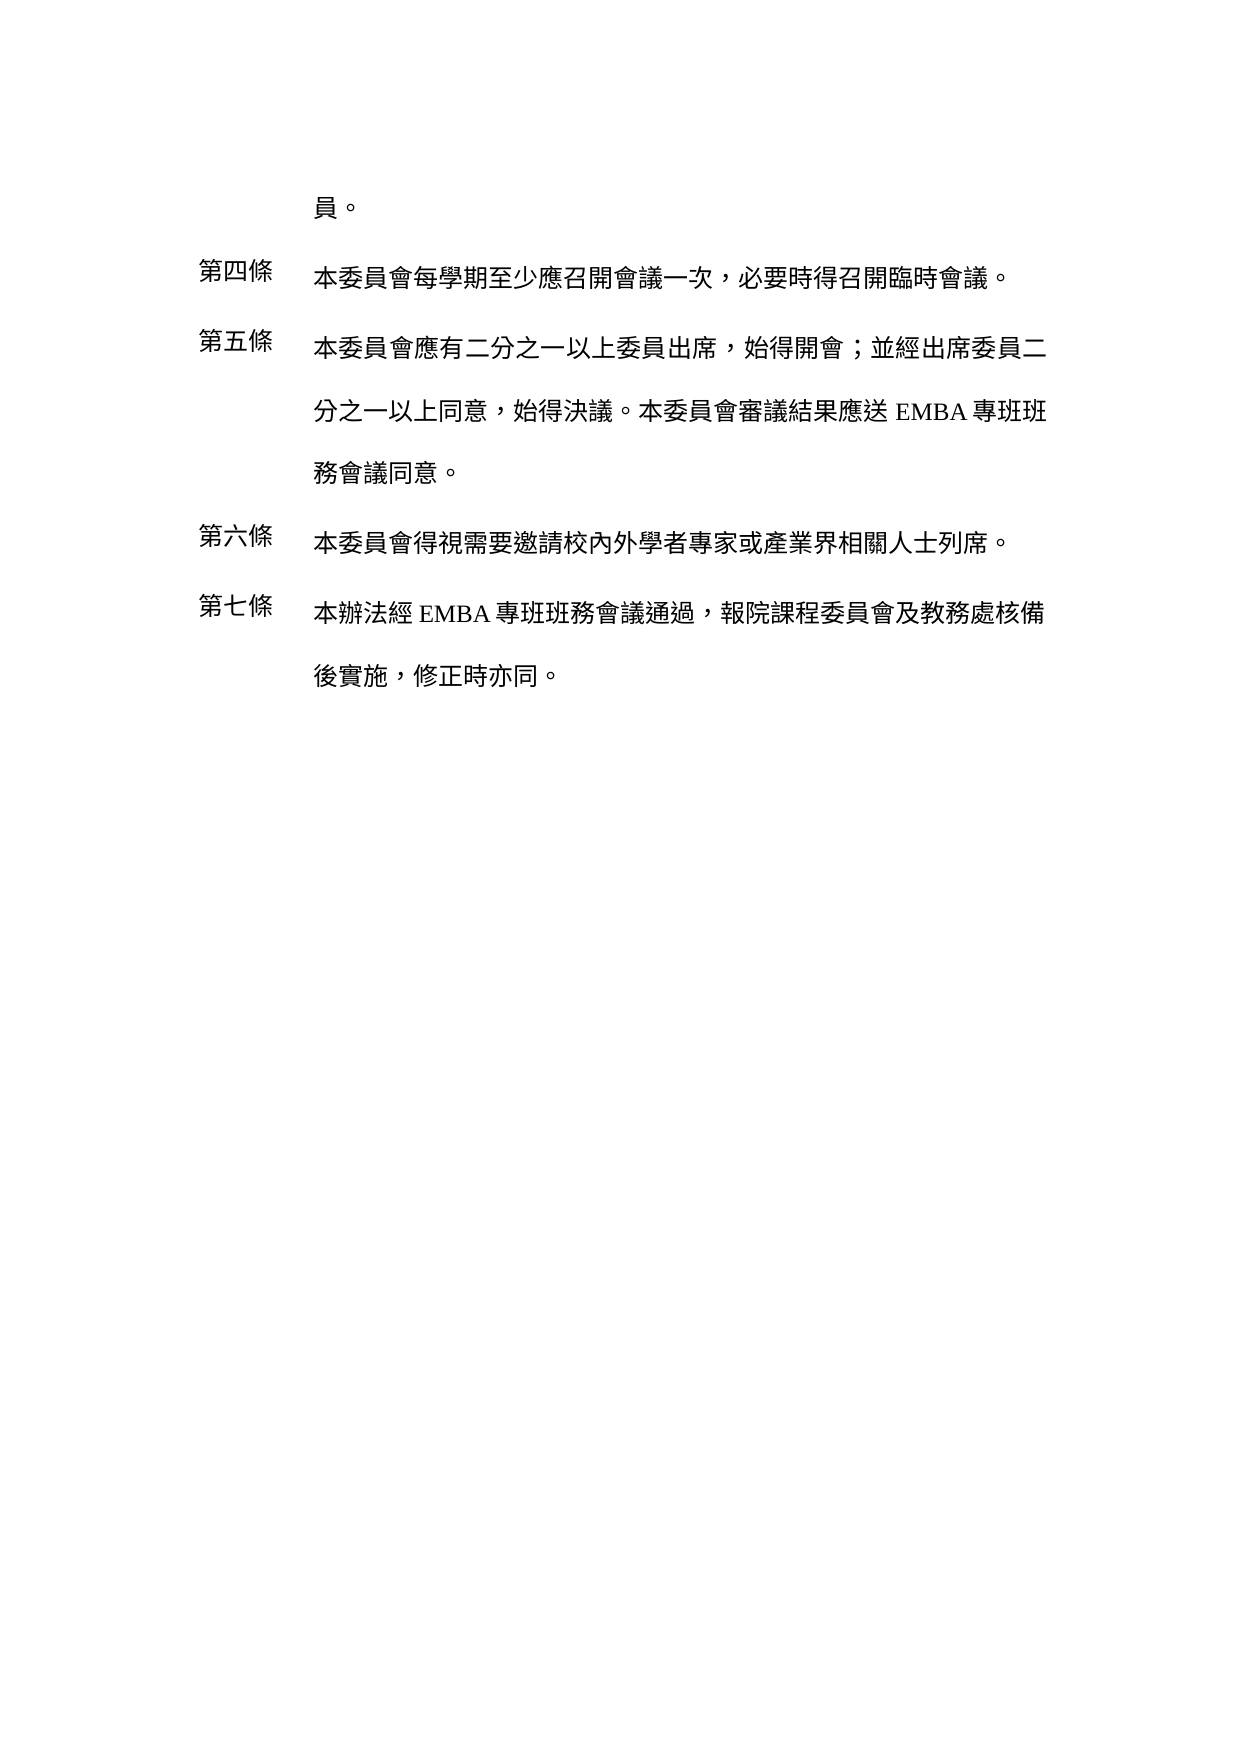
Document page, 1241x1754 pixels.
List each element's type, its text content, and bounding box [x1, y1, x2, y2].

table_cell 第四條 [187, 228, 302, 298]
table_cell 本辦法經EMBA專班班務會議通過，報院課程委員會及教務處核備後實施，修正時亦同。 [302, 563, 1059, 695]
table_cell 本委員會每學期至少應召開會議一次，必要時得召開臨時會議。 [302, 228, 1059, 298]
table_cell 第六條 [187, 493, 302, 563]
table_cell 本委員會得視需要邀請校內外學者專家或產業界相關人士列席。 [302, 493, 1059, 563]
table_cell 第七條 [187, 563, 302, 695]
table_cell 本委員會應有二分之一以上委員出席，始得開會；並經出席委員二分之一以上同意，始得決議。本委員會審議結果應送EMBA專班班務會議同意。 [302, 298, 1059, 493]
table_cell 員。 [302, 158, 1059, 228]
table_cell 第五條 [187, 298, 302, 493]
table_cell [187, 158, 302, 228]
